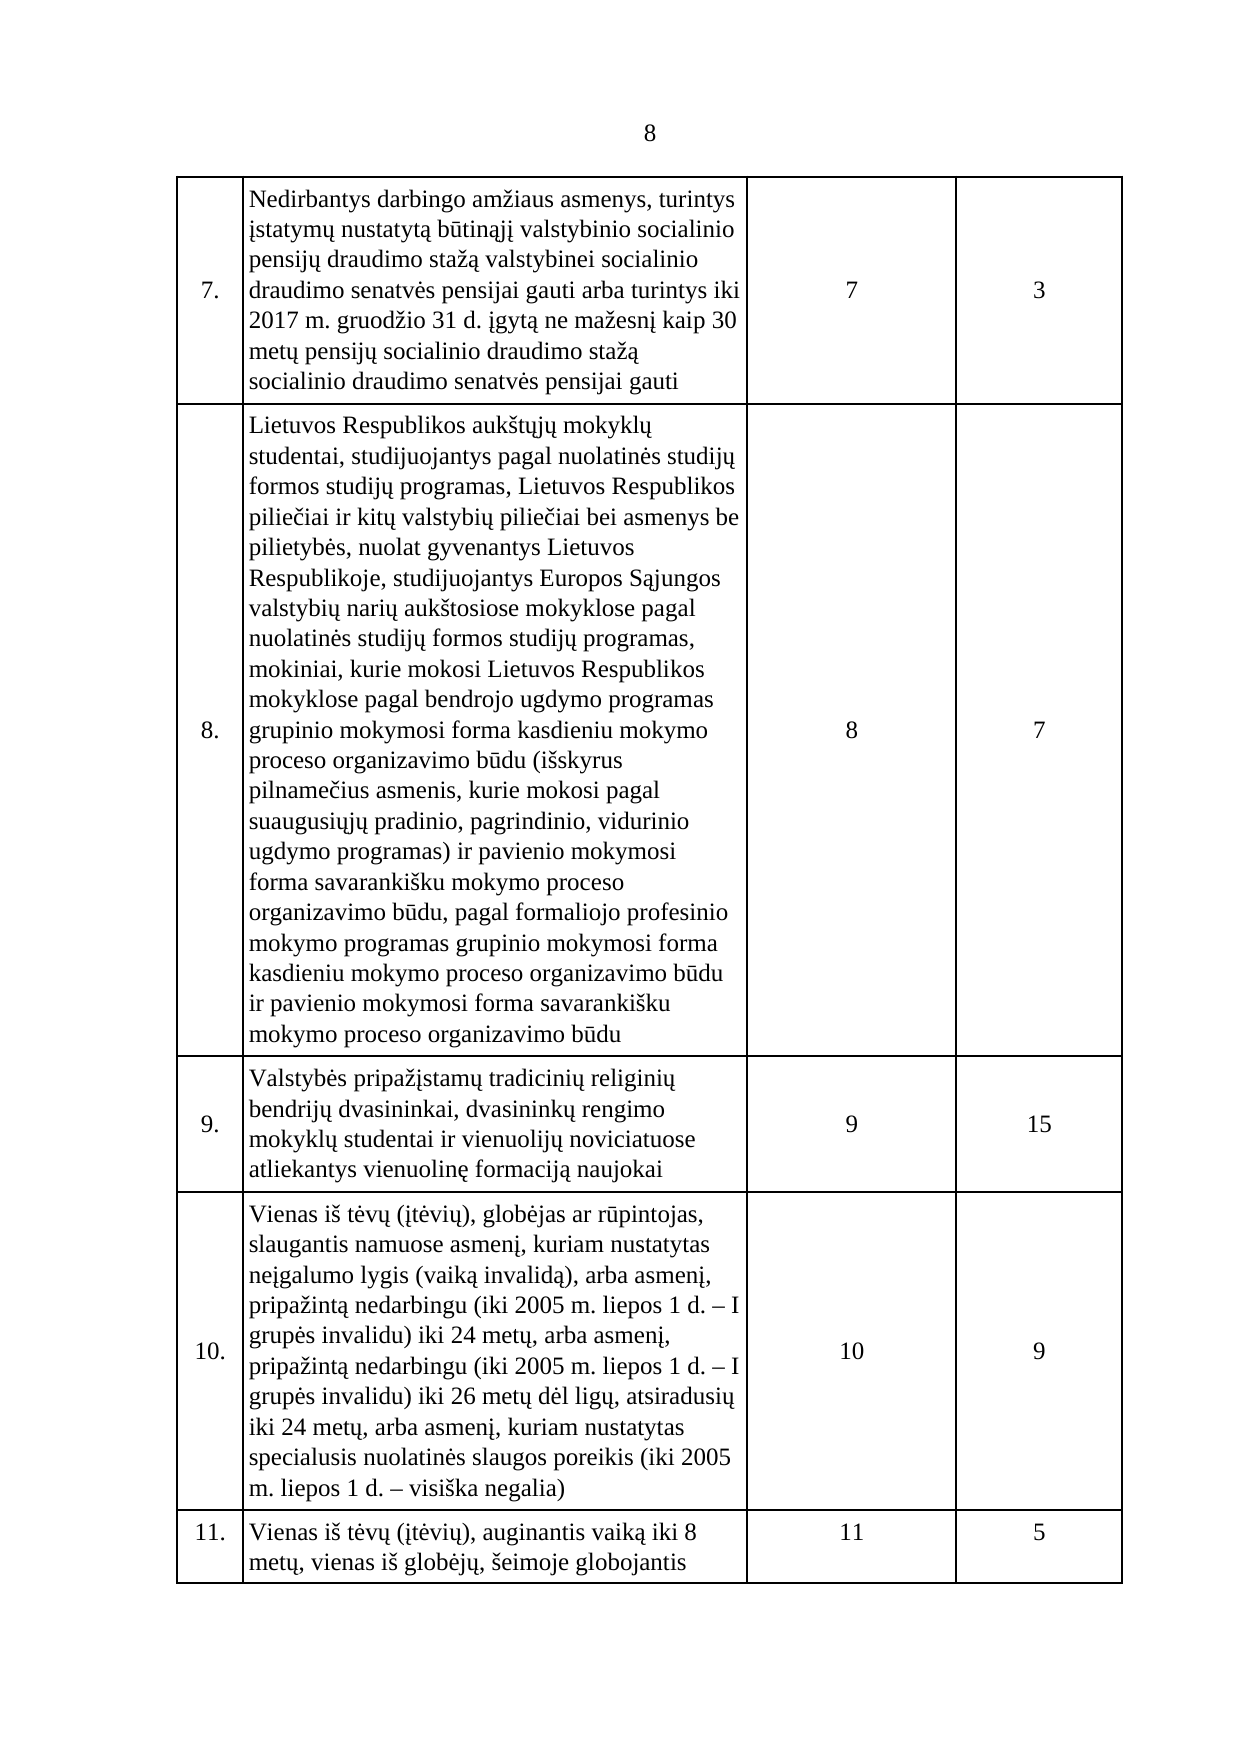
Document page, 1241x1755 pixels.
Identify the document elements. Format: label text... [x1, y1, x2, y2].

table_cell Valstybės pripažįstamų tradicinių religinių bendrijų dvasininkai, dvasininkų rengimo mokyklų studentai ir vienuolijų noviciatuose atliekantys vienuolinę formaciją naujokai [244, 1057, 746, 1191]
table_cell 7 [748, 178, 955, 402]
table_cell 11. [178, 1511, 242, 1582]
table_cell 9. [178, 1057, 242, 1191]
table_cell Vienas iš tėvų (įtėvių), globėjas ar rūpintojas, slaugantis namuose asmenį, kuriam nustatytas neįgalumo lygis (vaiką invalidą), arba asmenį, pripažintą nedarbingu (iki 2005 m. liepos 1 d. – I grupės invalidu) iki 24 metų, arba asmenį, pripažintą nedarbingu (iki 2005 m. liepos 1 d. – I grupės invalidu) iki 26 metų dėl ligų, atsiradusių iki 24 metų, arba asmenį, kuriam nustatytas specialusis nuolatinės slaugos poreikis (iki 2005 m. liepos 1 d. – visiška negalia) [244, 1193, 746, 1509]
table_cell Nedirbantys darbingo amžiaus asmenys, turintys įstatymų nustatytą būtinąjį valstybinio socialinio pensijų draudimo stažą valstybinei socialinio draudimo senatvės pensijai gauti arba turintys iki 2017 m. gruodžio 31 d. įgytą ne mažesnį kaip 30 metų pensijų socialinio draudimo stažą socialinio draudimo senatvės pensijai gauti [244, 178, 746, 402]
table_cell 15 [957, 1057, 1121, 1191]
table_cell 8 [748, 405, 955, 1055]
table_cell 3 [957, 178, 1121, 402]
table_cell 10. [178, 1193, 242, 1509]
table_cell 7. [178, 178, 242, 402]
table_cell 5 [957, 1511, 1121, 1582]
table_cell 9 [957, 1193, 1121, 1509]
table_cell 9 [748, 1057, 955, 1191]
table_cell Vienas iš tėvų (įtėvių), auginantis vaiką iki 8 metų, vienas iš globėjų, šeimoje globojantis [244, 1511, 746, 1582]
table_cell 11 [748, 1511, 955, 1582]
table_cell 7 [957, 405, 1121, 1055]
table_cell Lietuvos Respublikos aukštųjų mokyklų studentai, studijuojantys pagal nuolatinės studijų formos studijų programas, Lietuvos Respublikos piliečiai ir kitų valstybių piliečiai bei asmenys be pilietybės, nuolat gyvenantys Lietuvos Respublikoje, studijuojantys Europos Sąjungos valstybių narių aukštosiose mokyklose pagal nuolatinės studijų formos studijų programas, mokiniai, kurie mokosi Lietuvos Respublikos mokyklose pagal bendrojo ugdymo programas grupinio mokymosi forma kasdieniu mokymo proceso organizavimo būdu (išskyrus pilnamečius asmenis, kurie mokosi pagal suaugusiųjų pradinio, pagrindinio, vidurinio ugdymo programas) ir pavienio mokymosi forma savarankišku mokymo proceso organizavimo būdu, pagal formaliojo profesinio mokymo programas grupinio mokymosi forma kasdieniu mokymo proceso organizavimo būdu ir pavienio mokymosi forma savarankišku mokymo proceso organizavimo būdu [244, 405, 746, 1055]
table_cell 8. [178, 405, 242, 1055]
table_cell 10 [748, 1193, 955, 1509]
